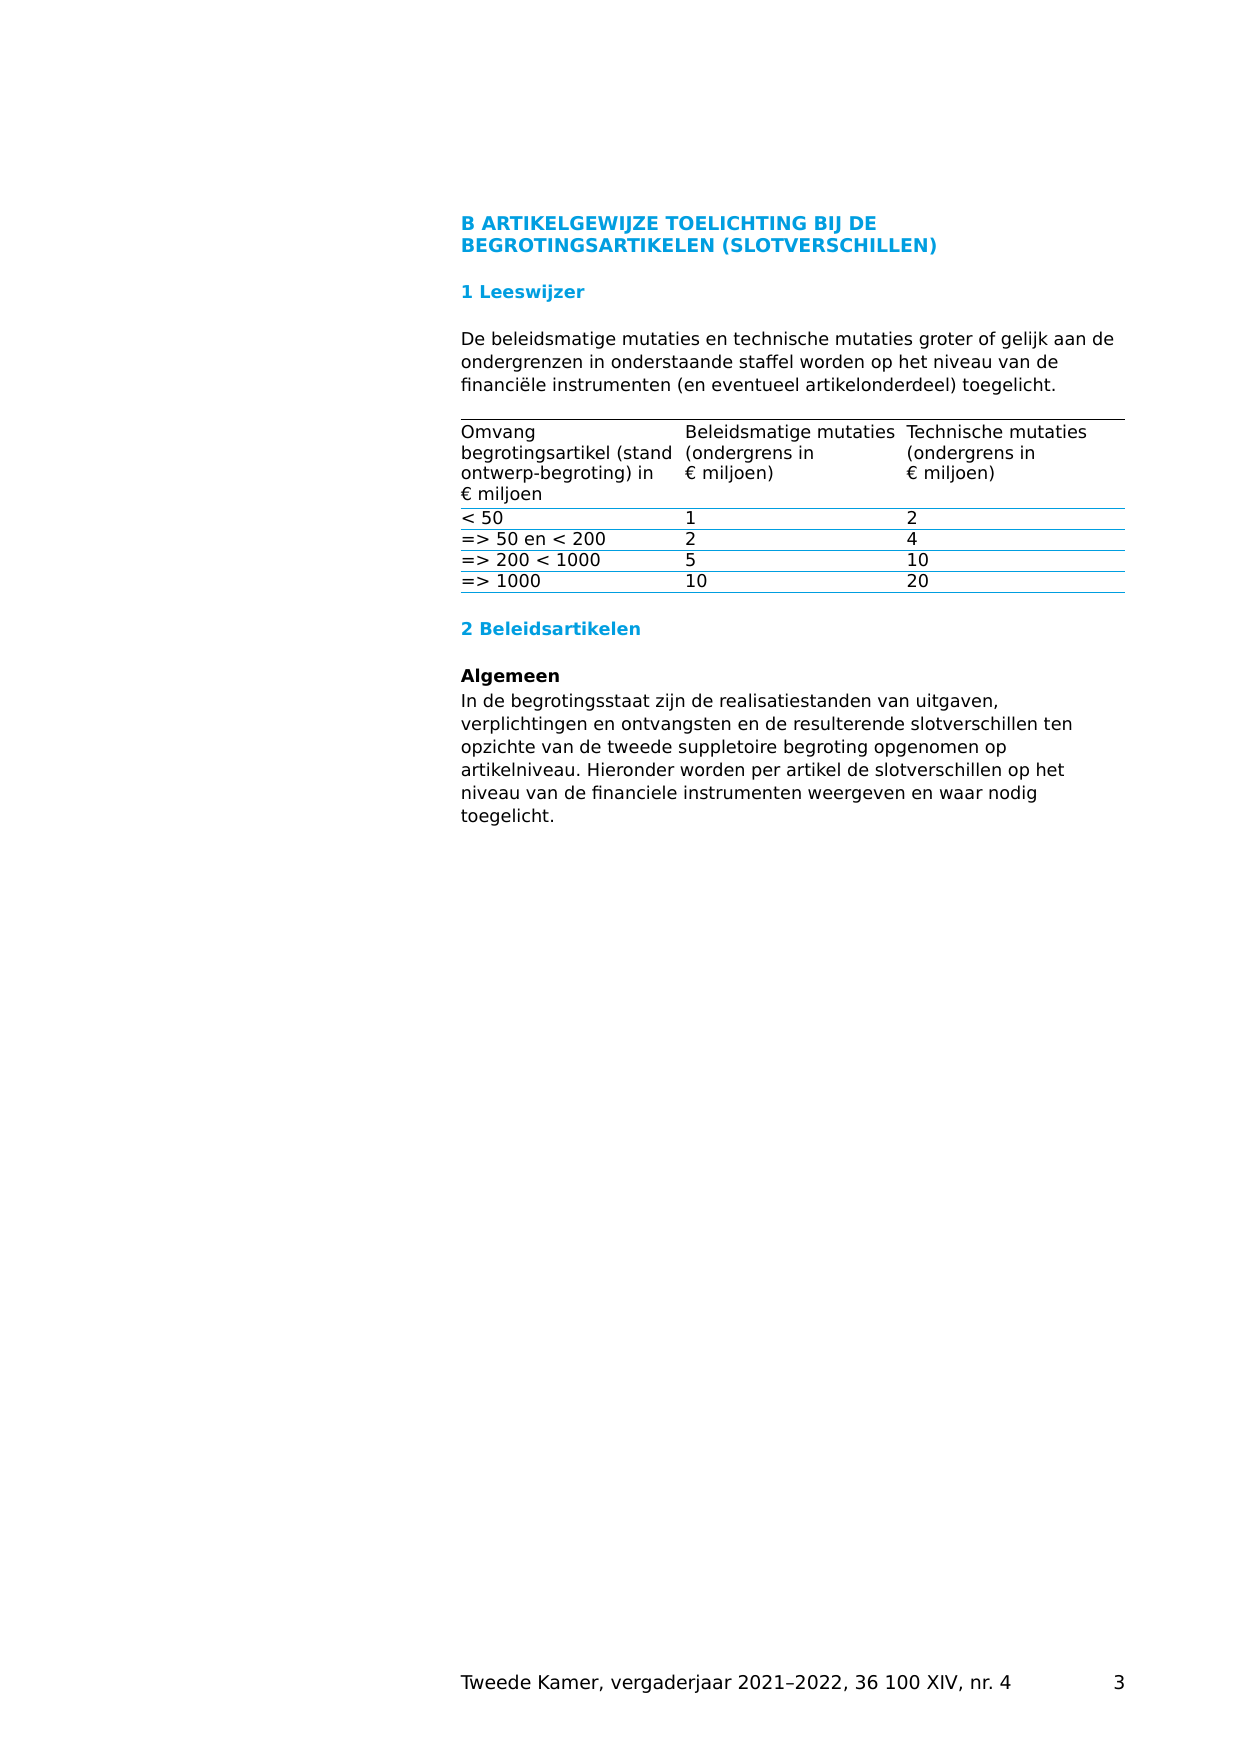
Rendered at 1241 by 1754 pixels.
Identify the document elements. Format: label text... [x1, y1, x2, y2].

table_cell 20 [904, 572, 1125, 592]
text Algemeen [461, 664, 1125, 687]
table_cell => 200 < 1000 [461, 551, 682, 571]
table_cell => 50 en < 200 [461, 530, 682, 550]
table_header Beleidsmatige mutaties (ondergrens in € miljoen) [682, 420, 903, 507]
title B Artikelgewijze toelichting bij de begrotingsartikelen (slotverschillen) [461, 213, 1125, 257]
text De beleidsmatige mutaties en technische mutaties groter of gelijk aan de ondergrenzen in onderstaande staffel worden op het niveau van de financiële instrumenten (en eventueel artikelonderdeel) toegelicht. [461, 327, 1125, 396]
table_cell 10 [682, 572, 903, 592]
table_cell < 50 [461, 509, 682, 528]
text In de begrotingsstaat zijn de realisatiestanden van uitgaven, verplichtingen en ontvangsten en de resulterende slotverschillen ten opzichte van de tweede suppletoire begroting opgenomen op artikelniveau. Hieronder worden per artikel de slotverschillen op het niveau van de financiele instrumenten weergeven en waar nodig toegelicht. [461, 689, 1125, 827]
table_cell 10 [904, 551, 1125, 571]
table_header Technische mutaties (ondergrens in € miljoen) [904, 420, 1125, 507]
table_cell 1 [682, 509, 903, 528]
table_header Omvang begrotingsartikel (stand ontwerp-begroting) in € miljoen [461, 420, 682, 507]
title 1 Leeswijzer [461, 280, 1125, 303]
title 2 Beleidsartikelen [461, 617, 1125, 640]
table_cell 2 [682, 530, 903, 550]
table_cell 2 [904, 509, 1125, 528]
table_cell => 1000 [461, 572, 682, 592]
table_cell 5 [682, 551, 903, 571]
table_cell 4 [904, 530, 1125, 550]
